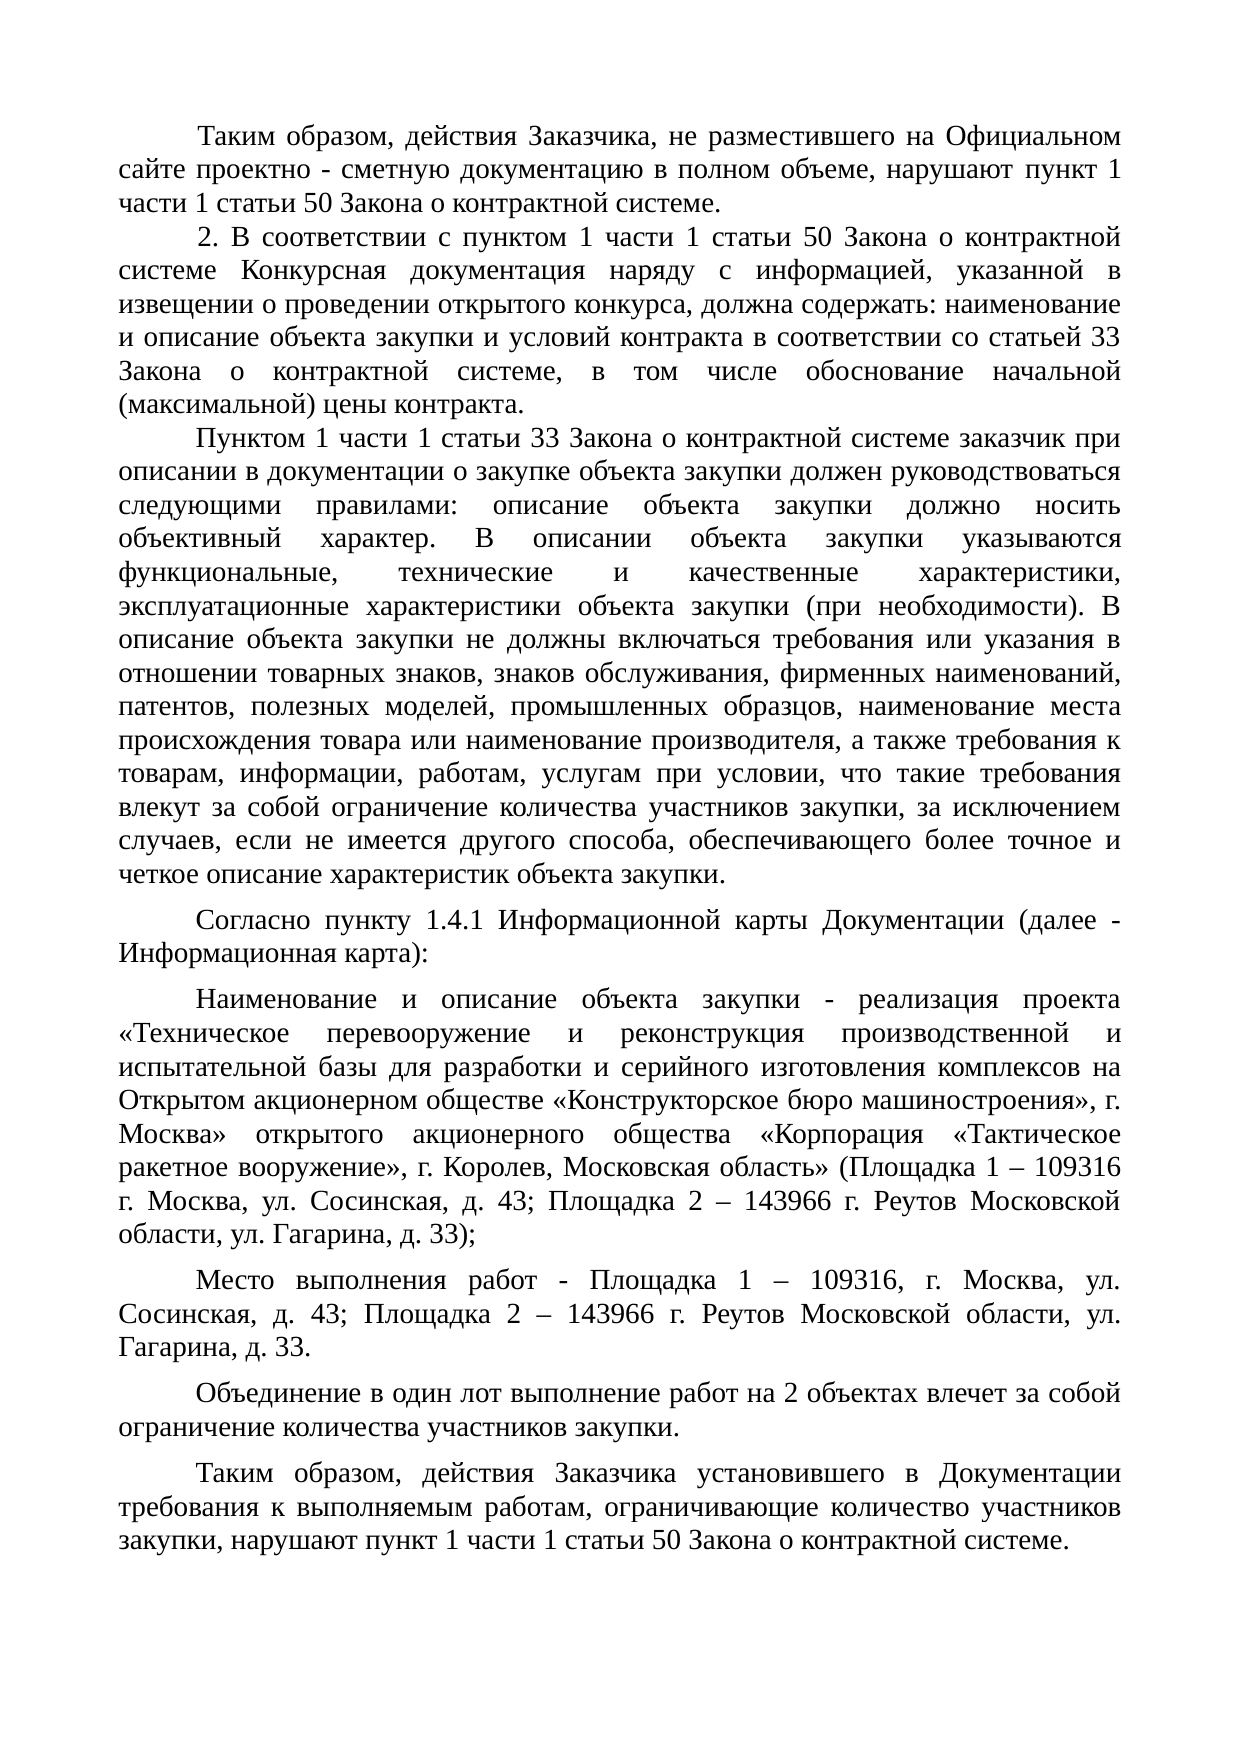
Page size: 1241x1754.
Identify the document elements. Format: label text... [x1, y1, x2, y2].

text Объединение в один лот выполнение работ на 2 объектах влечет за собой ограничение количества участников закупки. [118, 1376, 1122, 1443]
text Наименование и описание объекта закупки - реализация проекта «Техническое перевооружение и реконструкция производственной и испытательной базы для разработки и серийного изготовления комплексов на Открытом акционерном обществе «Конструкторское бюро машиностроения», г. Москва» открытого акционерного общества «Корпорация «Тактическое ракетное вооружение», г. Королев, Московская область» (Площадка 1 – 109316 г. Москва, ул. Сосинская, д. 43; Площадка 2 – 143966 г. Реутов Московской области, ул. Гагарина, д. 33); [118, 982, 1122, 1250]
text Таким образом, действия Заказчика установившего в Документации требования к выполняемым работам, ограничивающие количество участников закупки, нарушают пункт 1 части 1 статьи 50 Закона о контрактной системе. [118, 1455, 1122, 1556]
text Согласно пункту 1.4.1 Информационной карты Документации (далее - Информационная карта): [118, 902, 1122, 969]
text Место выполнения работ - Площадка 1 – 109316, г. Москва, ул. Сосинская, д. 43; Площадка 2 – 143966 г. Реутов Московской области, ул. Гагарина, д. 33. [118, 1262, 1122, 1363]
text 2. В соответствии с пунктом 1 части 1 статьи 50 Закона о контрактной системе Конкурсная документация наряду с информацией, указанной в извещении о проведении открытого конкурса, должна содержать: наименование и описание объекта закупки и условий контракта в соответствии со статьей 33 Закона о контрактной системе, в том числе обоснование начальной (максимальной) цены контракта. [118, 219, 1122, 420]
text Таким образом, действия Заказчика, не разместившего на Официальном сайте проектно - сметную документацию в полном объеме, нарушают пункт 1 части 1 статьи 50 Закона о контрактной системе. [118, 118, 1122, 219]
text Пунктом 1 части 1 статьи 33 Закона о контрактной системе заказчик при описании в документации о закупке объекта закупки должен руководствоваться следующими правилами: описание объекта закупки должно носить объективный характер. В описании объекта закупки указываются функциональные, технические и качественные характеристики, эксплуатационные характеристики объекта закупки (при необходимости). В описание объекта закупки не должны включаться требования или указания в отношении товарных знаков, знаков обслуживания, фирменных наименований, патентов, полезных моделей, промышленных образцов, наименование места происхождения товара или наименование производителя, а также требования к товарам, информации, работам, услугам при условии, что такие требования влекут за собой ограничение количества участников закупки, за исключением случаев, если не имеется другого способа, обеспечивающего более точное и четкое описание характеристик объекта закупки. [118, 420, 1122, 889]
